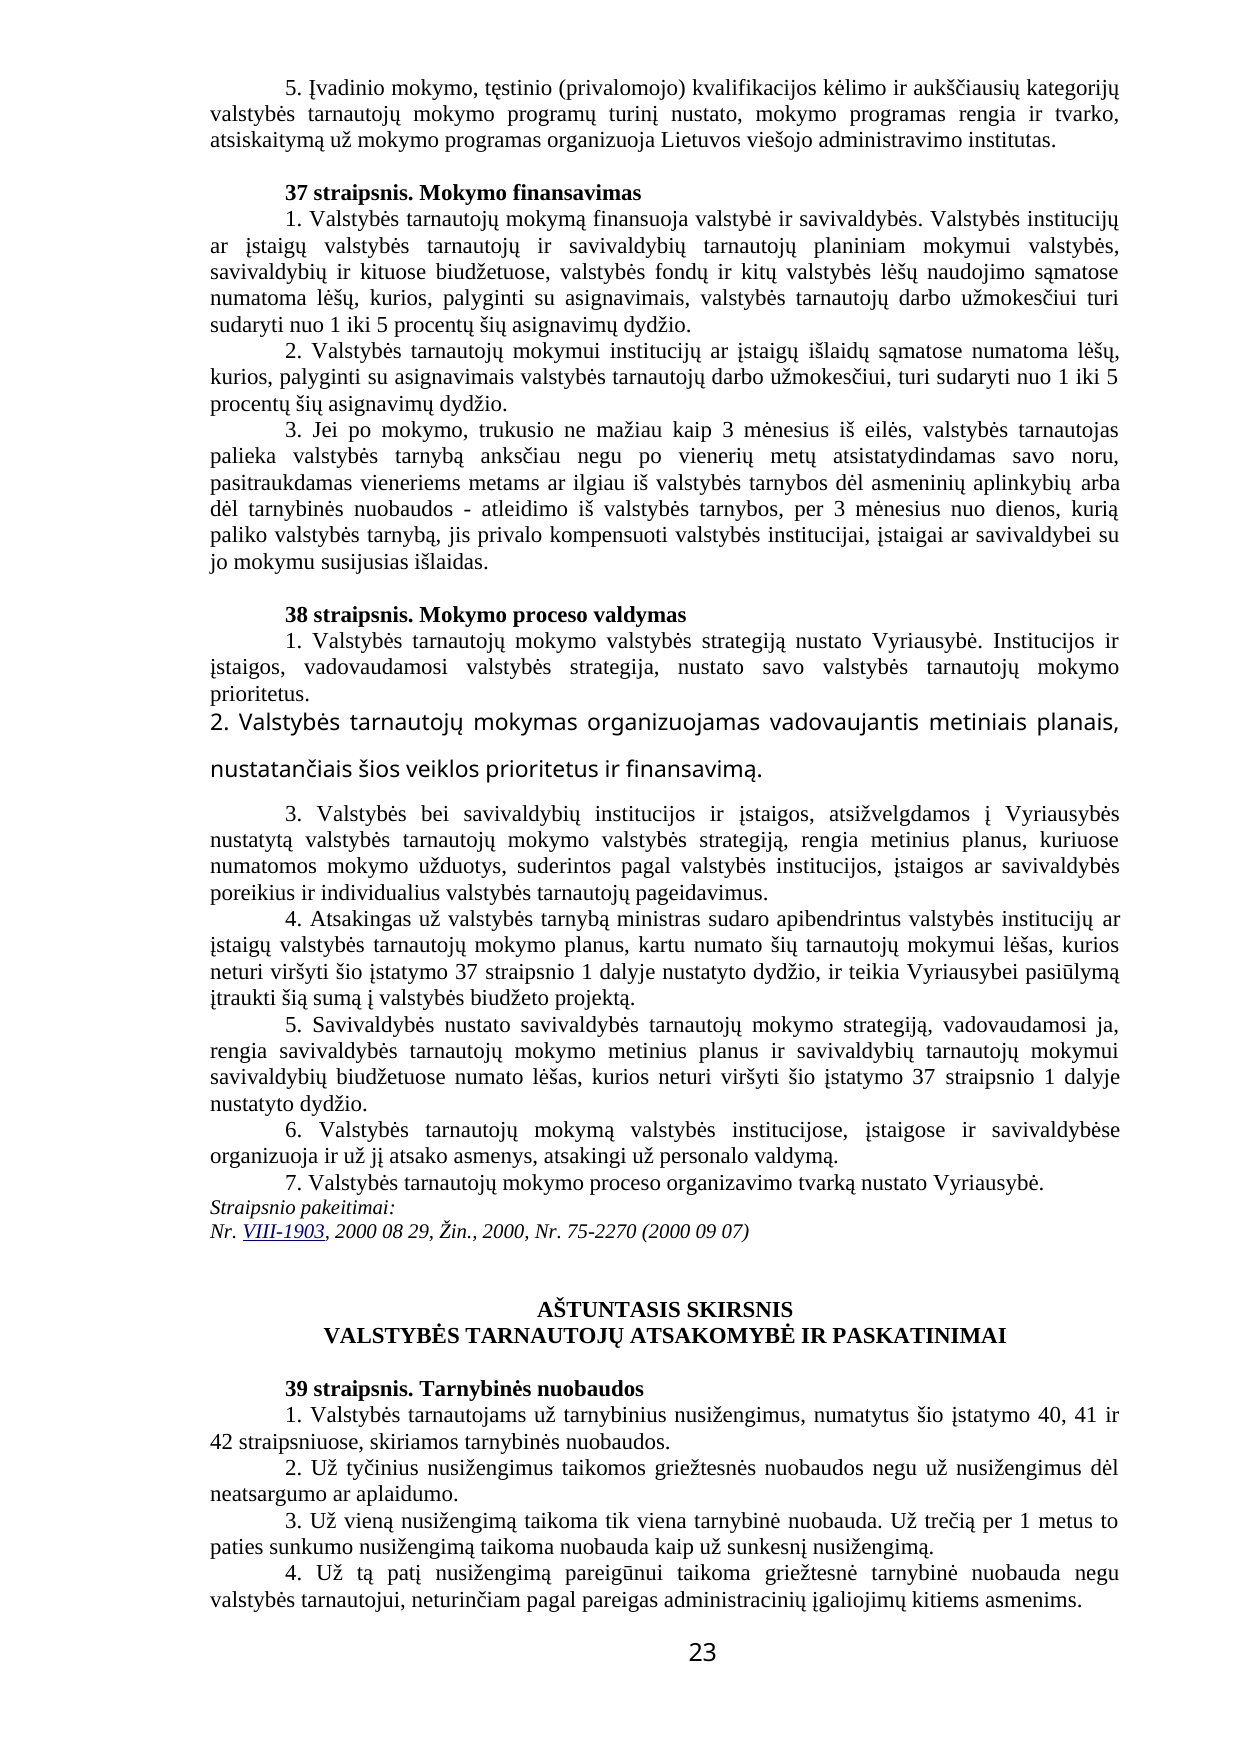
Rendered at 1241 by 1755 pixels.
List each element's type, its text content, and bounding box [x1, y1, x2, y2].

text 2. Valstybės tarnautojų mokymas organizuojamas vadovaujantis metiniais planais, nustatančiais šios veiklos prioritetus ir finansavimą. [210, 706, 1120, 784]
text 39 straipsnis. Tarnybinės nuobaudos [210, 1375, 1120, 1401]
text 2. Valstybės tarnautojų mokymui institucijų ar įstaigų išlaidų sąmatose numatoma lėšų, kurios, palyginti su asignavimais valstybės tarnautojų darbo užmokesčiui, turi sudaryti nuo 1 iki 5 procentų šių asignavimų dydžio. [210, 337, 1120, 416]
text 38 straipsnis. Mokymo proceso valdymas [210, 601, 1120, 627]
text 1. Valstybės tarnautojams už tarnybinius nusižengimus, numatytus šio įstatymo 40, 41 ir 42 straipsniuose, skiriamos tarnybinės nuobaudos. [210, 1401, 1120, 1454]
text 5. Įvadinio mokymo, tęstinio (privalomojo) kvalifikacijos kėlimo ir aukščiausių kategorijų valstybės tarnautojų mokymo programų turinį nustato, mokymo programas rengia ir tvarko, atsiskaitymą už mokymo programas organizuoja Lietuvos viešojo administravimo institutas. [210, 73, 1120, 153]
text 3. Jei po mokymo, trukusio ne mažiau kaip 3 mėnesius iš eilės, valstybės tarnautojas palieka valstybės tarnybą anksčiau negu po vienerių metų atsistatydindamas savo noru, pasitraukdamas vieneriems metams ar ilgiau iš valstybės tarnybos dėl asmeninių aplinkybių arba dėl tarnybinės nuobaudos - atleidimo iš valstybės tarnybos, per 3 mėnesius nuo dienos, kurią paliko valstybės tarnybą, jis privalo kompensuoti valstybės institucijai, įstaigai ar savivaldybei su jo mokymu susijusias išlaidas. [210, 416, 1120, 574]
text Nr. VIII-1903, 2000 08 29, Žin., 2000, Nr. 75-2270 (2000 09 07) [210, 1219, 1120, 1243]
text 4. Atsakingas už valstybės tarnybą ministras sudaro apibendrintus valstybės institucijų ar įstaigų valstybės tarnautojų mokymo planus, kartu numato šių tarnautojų mokymui lėšas, kurios neturi viršyti šio įstatymo 37 straipsnio 1 dalyje nustatyto dydžio, ir teikia Vyriausybei pasiūlymą įtraukti šią sumą į valstybės biudžeto projektą. [210, 905, 1120, 1011]
text VALSTYBĖS TARNAUTOJŲ ATSAKOMYBĖ IR PASKATINIMAI [210, 1322, 1120, 1349]
text 3. Už vieną nusižengimą taikoma tik viena tarnybinė nuobauda. Už trečią per 1 metus to paties sunkumo nusižengimą taikoma nuobauda kaip už sunkesnį nusižengimą. [210, 1507, 1120, 1559]
text 6. Valstybės tarnautojų mokymą valstybės institucijose, įstaigose ir savivaldybėse organizuoja ir už jį atsako asmenys, atsakingi už personalo valdymą. [210, 1116, 1120, 1169]
text 4. Už tą patį nusižengimą pareigūnui taikoma griežtesnė tarnybinė nuobauda negu valstybės tarnautojui, neturinčiam pagal pareigas administracinių įgaliojimų kitiems asmenims. [210, 1559, 1120, 1612]
text 5. Savivaldybės nustato savivaldybės tarnautojų mokymo strategiją, vadovaudamosi ja, rengia savivaldybės tarnautojų mokymo metinius planus ir savivaldybių tarnautojų mokymui savivaldybių biudžetuose numato lėšas, kurios neturi viršyti šio įstatymo 37 straipsnio 1 dalyje nustatyto dydžio. [210, 1011, 1120, 1116]
text 3. Valstybės bei savivaldybių institucijos ir įstaigos, atsižvelgdamos į Vyriausybės nustatytą valstybės tarnautojų mokymo valstybės strategiją, rengia metinius planus, kuriuose numatomos mokymo užduotys, suderintos pagal valstybės institucijos, įstaigos ar savivaldybės poreikius ir individualius valstybės tarnautojų pageidavimus. [210, 800, 1120, 905]
subtitle AŠTUNTASIS SKIRSNIS [210, 1296, 1120, 1322]
text 37 straipsnis. Mokymo finansavimas [210, 179, 1120, 205]
text 1. Valstybės tarnautojų mokymo valstybės strategiją nustato Vyriausybė. Institucijos ir įstaigos, vadovaudamosi valstybės strategija, nustato savo valstybės tarnautojų mokymo prioritetus. [210, 627, 1120, 706]
text 1. Valstybės tarnautojų mokymą finansuoja valstybė ir savivaldybės. Valstybės institucijų ar įstaigų valstybės tarnautojų ir savivaldybių tarnautojų planiniam mokymui valstybės, savivaldybių ir kituose biudžetuose, valstybės fondų ir kitų valstybės lėšų naudojimo sąmatose numatoma lėšų, kurios, palyginti su asignavimais, valstybės tarnautojų darbo užmokesčiui turi sudaryti nuo 1 iki 5 procentų šių asignavimų dydžio. [210, 205, 1120, 337]
text Straipsnio pakeitimai: [210, 1195, 1120, 1219]
text 7. Valstybės tarnautojų mokymo proceso organizavimo tvarką nustato Vyriausybė. [210, 1169, 1120, 1195]
text 2. Už tyčinius nusižengimus taikomos griežtesnės nuobaudos negu už nusižengimus dėl neatsargumo ar aplaidumo. [210, 1454, 1120, 1507]
